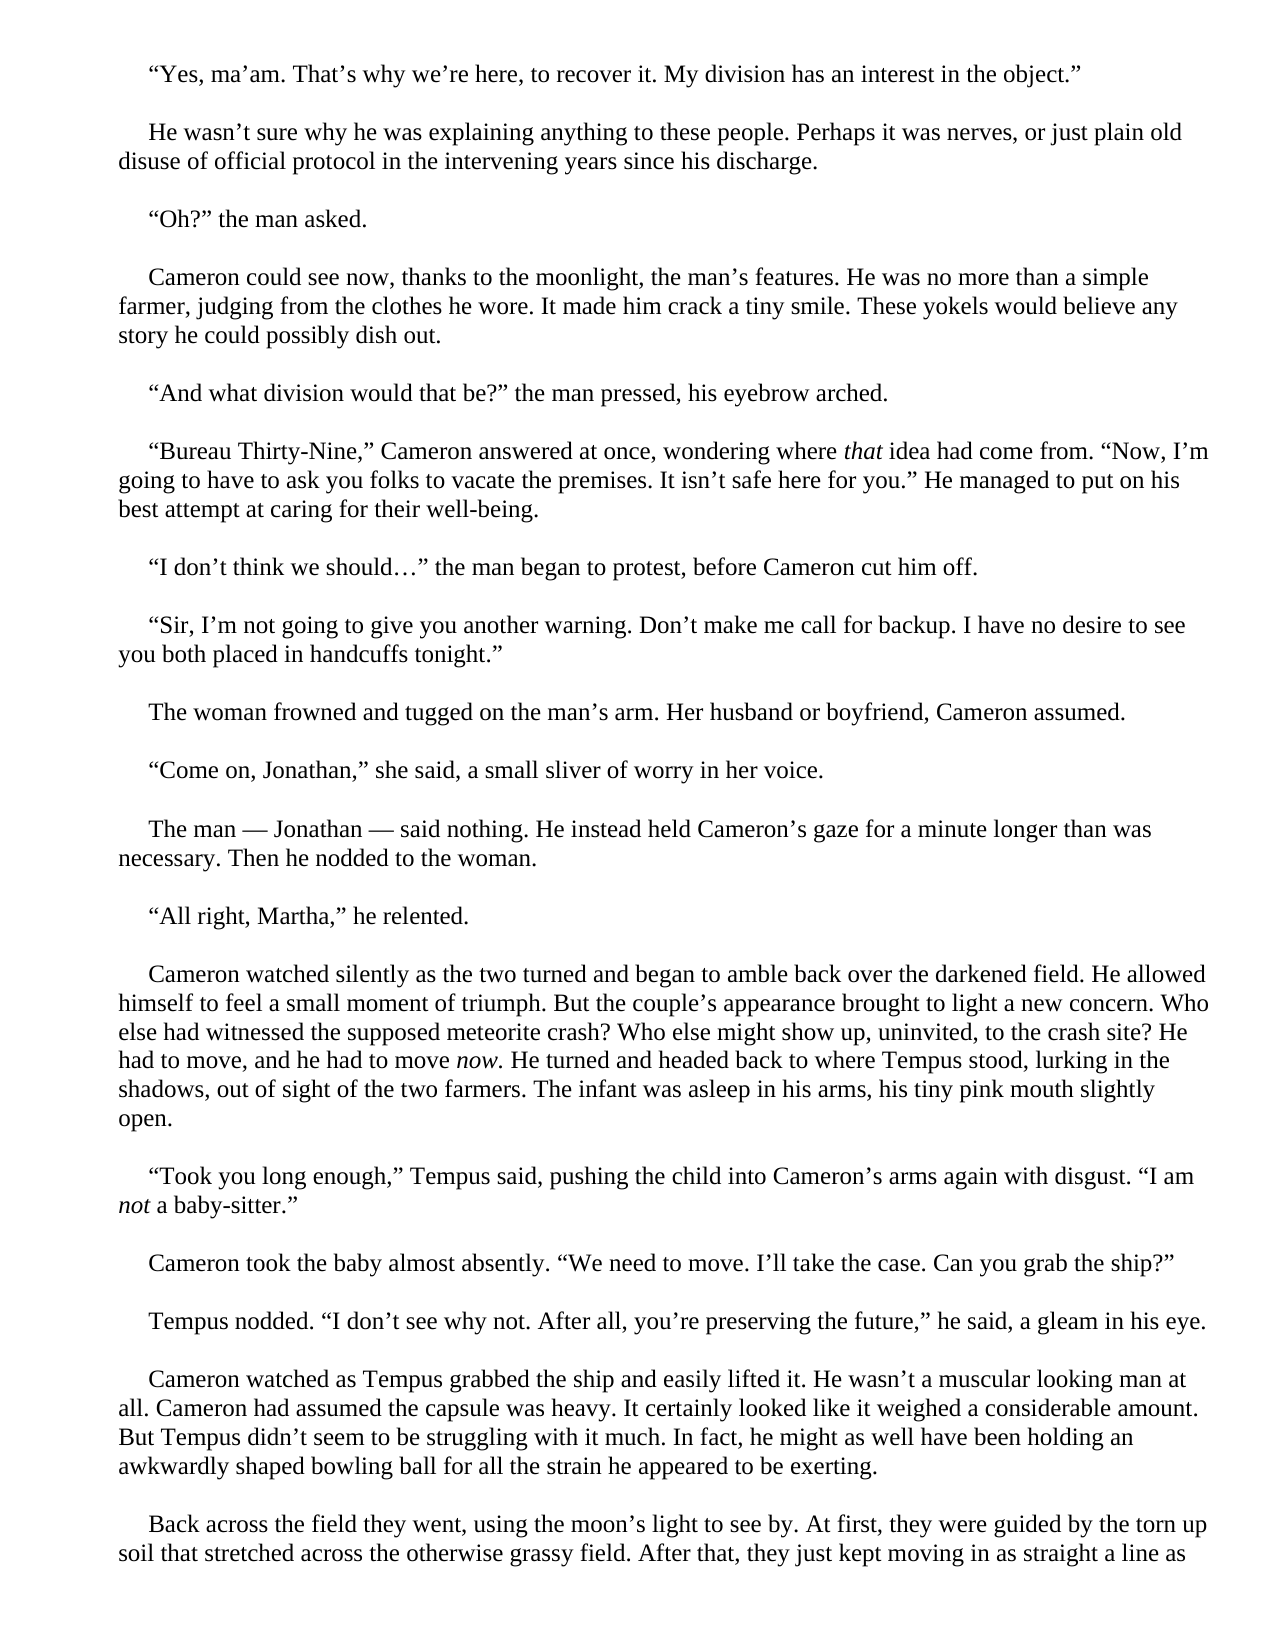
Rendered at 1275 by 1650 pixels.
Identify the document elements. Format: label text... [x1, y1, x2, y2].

text “Sir, I’m not going to give you another warning. Don’t make me call for backup. I have no desire to see you both placed in handcuffs tonight.” [118, 610, 1216, 668]
text Cameron could see now, thanks to the moonlight, the man’s features. He was no more than a simple farmer, judging from the clothes he wore. It made him crack a tiny smile. These yokels would believe any story he could possibly dish out. [118, 262, 1216, 349]
text “Come on, Jonathan,” she said, a small sliver of worry in her voice. [118, 756, 1216, 784]
text “I don’t think we should…” the man began to protest, before Cameron cut him off. [118, 552, 1216, 581]
text “Oh?” the man asked. [118, 204, 1216, 233]
text Cameron took the baby almost absently. “We need to move. I’ll take the case. Can you grab the ship?” [118, 1248, 1216, 1277]
text “Took you long enough,” Tempus said, pushing the child into Cameron’s arms again with disgust. “I am not a baby-sitter.” [118, 1161, 1216, 1218]
text “And what division would that be?” the man pressed, his eyebrow arched. [118, 378, 1216, 407]
text Cameron watched silently as the two turned and began to amble back over the darkened field. He allowed himself to feel a small moment of triumph. But the couple’s appearance brought to light a new concern. Who else had witnessed the supposed meteorite crash? Who else might show up, uninvited, to the crash site? He had to move, and he had to move now. He turned and headed back to where Tempus stood, lurking in the shadows, out of sight of the two farmers. The infant was asleep in his arms, his tiny pink mouth slightly open. [118, 959, 1216, 1132]
text Tempus nodded. “I don’t see why not. After all, you’re preserving the future,” he said, a gleam in his eye. [118, 1306, 1216, 1335]
text “Yes, ma’am. That’s why we’re here, to recover it. My division has an interest in the object.” [118, 59, 1216, 88]
text Cameron watched as Tempus grabbed the ship and easily lifted it. He wasn’t a muscular looking man at all. Cameron had assumed the capsule was heavy. It certainly looked like it weighed a considerable amount. But Tempus didn’t seem to be struggling with it much. In fact, he might as well have been holding an awkwardly shaped bowling ball for all the strain he appeared to be exerting. [118, 1364, 1216, 1479]
text He wasn’t sure why he was explaining anything to these people. Perhaps it was nerves, or just plain old disuse of official protocol in the intervening years since his discharge. [118, 117, 1216, 175]
text Back across the field they went, using the moon’s light to see by. At first, they were guided by the torn up soil that stretched across the otherwise grassy field. After that, they just kept moving in as straight a line as [118, 1509, 1216, 1566]
text The woman frowned and tugged on the man’s arm. Her husband or boyfriend, Cameron assumed. [118, 697, 1216, 726]
text “Bureau Thirty-Nine,” Cameron answered at once, wondering where that idea had come from. “Now, I’m going to have to ask you folks to vacate the premises. It isn’t safe here for you.” He managed to put on his best attempt at caring for their well-being. [118, 436, 1216, 523]
text The man — Jonathan — said nothing. He instead held Cameron’s gaze for a minute longer than was necessary. Then he nodded to the woman. [118, 814, 1216, 871]
text “All right, Martha,” he relented. [118, 901, 1216, 929]
